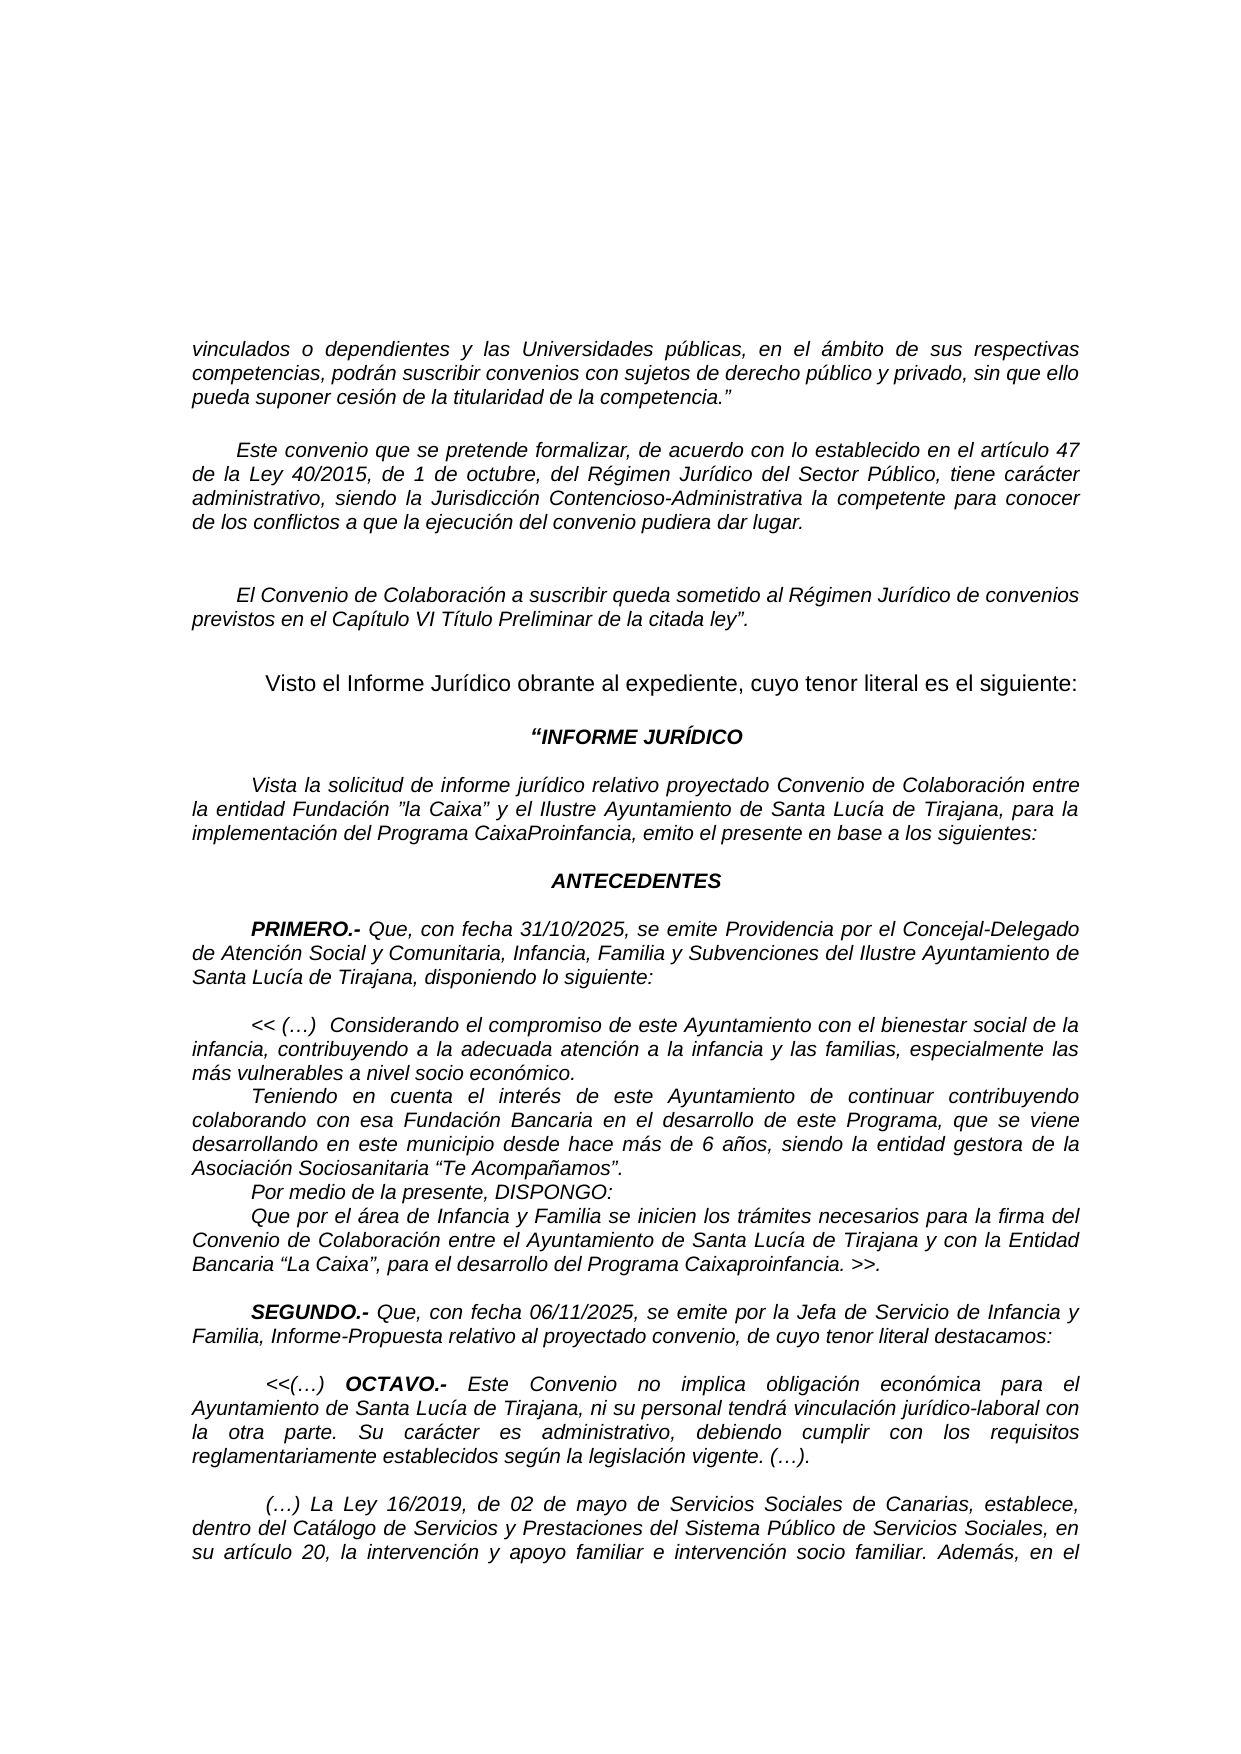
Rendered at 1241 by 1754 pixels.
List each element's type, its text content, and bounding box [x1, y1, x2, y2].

text Por medio de la presente, DISPONGO: [192, 1180, 1081, 1204]
text Teniendo en cuenta el interés de este Ayuntamiento de continuar contribuyendo colaborando con esa Fundación Bancaria en el desarrollo de este Programa, que se viene desarrollando en este municipio desde hace más de 6 años, siendo la entidad gestora de la Asociación Sociosanitaria “Te Acompañamos”. [192, 1084, 1081, 1180]
text “INFORME JURÍDICO [192, 723, 1081, 749]
text Este convenio que se pretende formalizar, de acuerdo con lo establecido en el artículo 47 de la Ley 40/2015, de 1 de octubre, del Régimen Jurídico del Sector Público, tiene carácter administrativo, siendo la Jurisdicción Contencioso-Administrativa la competente para conocer de los conflictos a que la ejecución del convenio pudiera dar lugar. [192, 438, 1081, 534]
text (…) La Ley 16/2019, de 02 de mayo de Servicios Sociales de Canarias, establece, dentro del Catálogo de Servicios y Prestaciones del Sistema Público de Servicios Sociales, en su artículo 20, la intervención y apoyo familiar e intervención socio familiar. Además, en el artículo 26 se recogen las funciones de los servicios sociales de atención primaria y comunitaria, entre ellas el desarrollo de actuaciones de prevención y reinserción social en materia de menores, así como de aquellas otras dirigidas a la preservación o reunificación familiar. Además, se establece el desarrollo de la coordinación y trabajo en red con los servicios especializados, equipos profesionales de los demás sistemas de protección social, las entidades y asociaciones que actúan el ámbito de los servicios sociales. [192, 1492, 1081, 1563]
text SEGUNDO.- Que, con fecha 06/11/2025, se emite por la Jefa de Servicio de Infancia y Familia, Informe-Propuesta relativo al proyectado convenio, de cuyo tenor literal destacamos: [192, 1300, 1081, 1348]
text PRIMERO.- Que, con fecha 31/10/2025, se emite Providencia por el Concejal-Delegado de Atención Social y Comunitaria, Infancia, Familia y Subvenciones del Ilustre Ayuntamiento de Santa Lucía de Tirajana, disponiendo lo siguiente: [192, 917, 1081, 988]
text << (…) Considerando el compromiso de este Ayuntamiento con el bienestar social de la infancia, contribuyendo a la adecuada atención a la infancia y las familias, especialmente las más vulnerables a nivel socio económico. [192, 1012, 1081, 1084]
text ANTECEDENTES [192, 869, 1081, 893]
text <<(…) OCTAVO.- Este Convenio no implica obligación económica para el Ayuntamiento de Santa Lucía de Tirajana, ni su personal tendrá vinculación jurídico-laboral con la otra parte. Su carácter es administrativo, debiendo cumplir con los requisitos reglamentariamente establecidos según la legislación vigente. (…). [192, 1372, 1081, 1468]
text Visto el Informe Jurídico obrante al expediente, cuyo tenor literal es el siguiente: [192, 670, 1081, 696]
text vinculados o dependientes y las Universidades públicas, en el ámbito de sus respectivas competencias, podrán suscribir convenios con sujetos de derecho público y privado, sin que ello pueda suponer cesión de la titularidad de la competencia.” [192, 337, 1081, 409]
text Que por el área de Infancia y Familia se inicien los trámites necesarios para la firma del Convenio de Colaboración entre el Ayuntamiento de Santa Lucía de Tirajana y con la Entidad Bancaria “La Caixa”, para el desarrollo del Programa Caixaproinfancia. >>. [192, 1204, 1081, 1276]
text El Convenio de Colaboración a suscribir queda sometido al Régimen Jurídico de convenios previstos en el Capítulo VI Título Preliminar de la citada ley”. [192, 583, 1081, 631]
text Vista la solicitud de informe jurídico relativo proyectado Convenio de Colaboración entre la entidad Fundación ”la Caixa” y el Ilustre Ayuntamiento de Santa Lucía de Tirajana, para la implementación del Programa CaixaProinfancia, emito el presente en base a los siguientes: [192, 773, 1081, 845]
